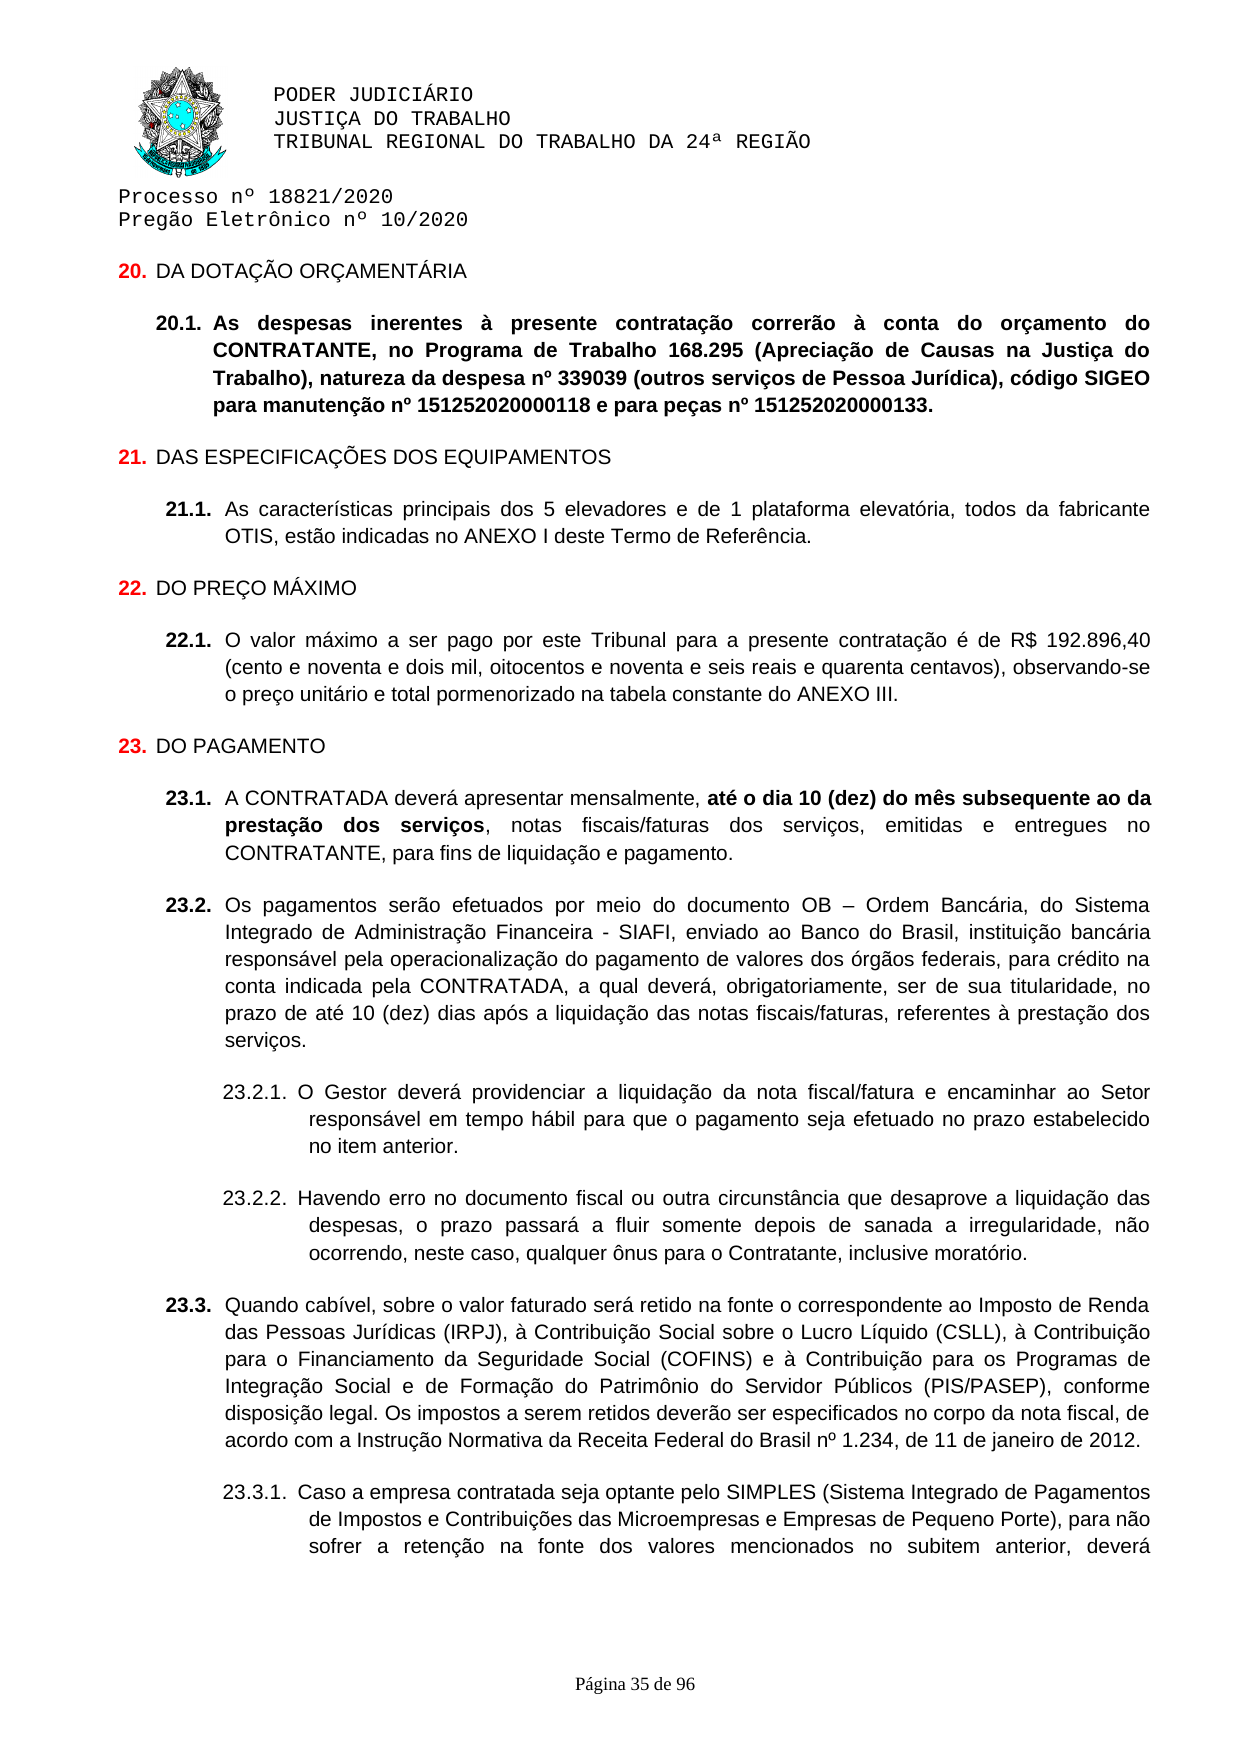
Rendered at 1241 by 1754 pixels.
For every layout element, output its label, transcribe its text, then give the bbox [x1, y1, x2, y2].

subtitle DO PREÇO MÁXIMO [118, 574, 1152, 601]
list O Gestor deverá providenciar a liquidação da nota fiscal/fatura e encaminhar ao Setor responsável em tempo hábil para que o pagamento seja efetuado no prazo estabelecido no item anterior. [222, 1078, 1152, 1159]
list As características principais dos 5 elevadores e de 1 plataforma elevatória, todos da fabricante OTIS, estão indicadas no ANEXO I deste Termo de Referência. [165, 494, 1152, 549]
list Havendo erro no documento fiscal ou outra circunstância que desaprove a liquidação das despesas, o prazo passará a fluir somente depois de sanada a irregularidade, não ocorrendo, neste caso, qualquer ônus para o Contratante, inclusive moratório. [222, 1184, 1152, 1265]
subtitle DA DOTAÇÃO ORÇAMENTÁRIA [118, 257, 1152, 284]
subtitle As despesas inerentes à presente contratação correrão à conta do orçamento do CONTRATANTE, no Programa de Trabalho 168.295 (Apreciação de Causas na Justiça do Trabalho), natureza da despesa nº 339039 (outros serviços de Pessoa Jurídica), código SIGEO para manutenção nº 151252020000118 e para peças nº 151252020000133. [156, 309, 1152, 417]
list Caso a empresa contratada seja optante pelo SIMPLES (Sistema Integrado de Pagamentos de Impostos e Contribuições das Microempresas e Empresas de Pequeno Porte), para não sofrer a retenção na fonte dos valores mencionados no subitem anterior, deverá [222, 1478, 1152, 1559]
list Quando cabível, sobre o valor faturado será retido na fonte o correspondente ao Imposto de Renda das Pessoas Jurídicas (IRPJ), à Contribuição Social sobre o Lucro Líquido (CSLL), à Contribuição para o Financiamento da Seguridade Social (COFINS) e à Contribuição para os Programas de Integração Social e de Formação do Patrimônio do Servidor Públicos (PIS/PASEP), conforme disposição legal. Os impostos a serem retidos deverão ser especificados no corpo da nota fiscal, de acordo com a Instrução Normativa da Receita Federal do Brasil nº 1.234, de 11 de janeiro de 2012. [165, 1290, 1152, 1453]
list Os pagamentos serão efetuados por meio do documento OB – Ordem Bancária, do Sistema Integrado de Administração Financeira - SIAFI, enviado ao Banco do Brasil, instituição bancária responsável pela operacionalização do pagamento de valores dos órgãos federais, para crédito na conta indicada pela CONTRATADA, a qual deverá, obrigatoriamente, ser de sua titularidade, no prazo de até 10 (dez) dias após a liquidação das notas fiscais/faturas, referentes à prestação dos serviços. [165, 890, 1152, 1053]
list A CONTRATADA deverá apresentar mensalmente, até o dia 10 (dez) do mês subsequente ao da prestação dos serviços, notas fiscais/faturas dos serviços, emitidas e entregues no CONTRATANTE, para fins de liquidação e pagamento. [165, 784, 1152, 865]
picture [133, 66, 228, 178]
subtitle DAS ESPECIFICAÇÕES DOS EQUIPAMENTOS [118, 442, 1152, 469]
subtitle DO PAGAMENTO [118, 732, 1152, 759]
list O valor máximo a ser pago por este Tribunal para a presente contratação é de R$ 192.896,40 (cento e noventa e dois mil, oitocentos e noventa e seis reais e quarenta centavos), observando-se o preço unitário e total pormenorizado na tabela constante do ANEXO III. [165, 626, 1152, 707]
